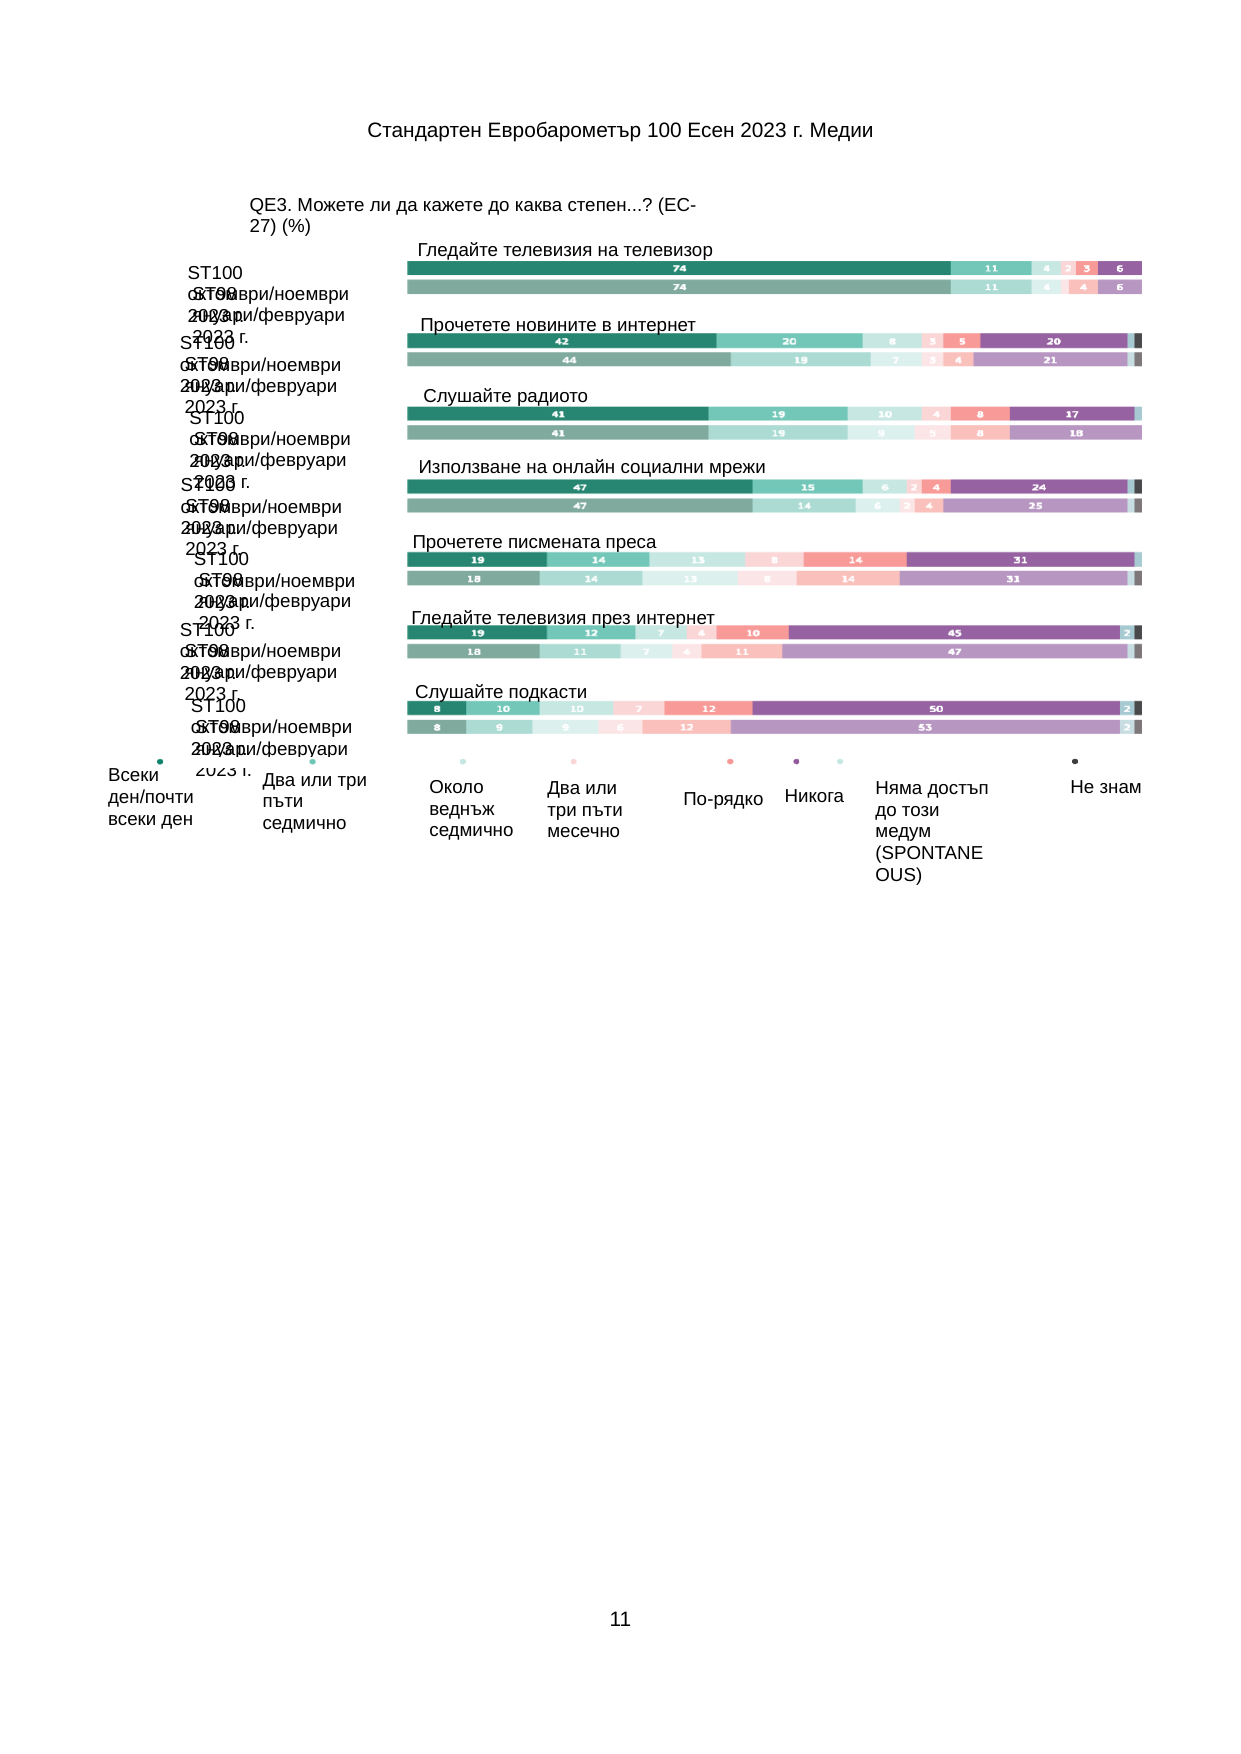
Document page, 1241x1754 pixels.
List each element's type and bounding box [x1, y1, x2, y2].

picture [151, 757, 1079, 768]
picture [405, 254, 1147, 740]
